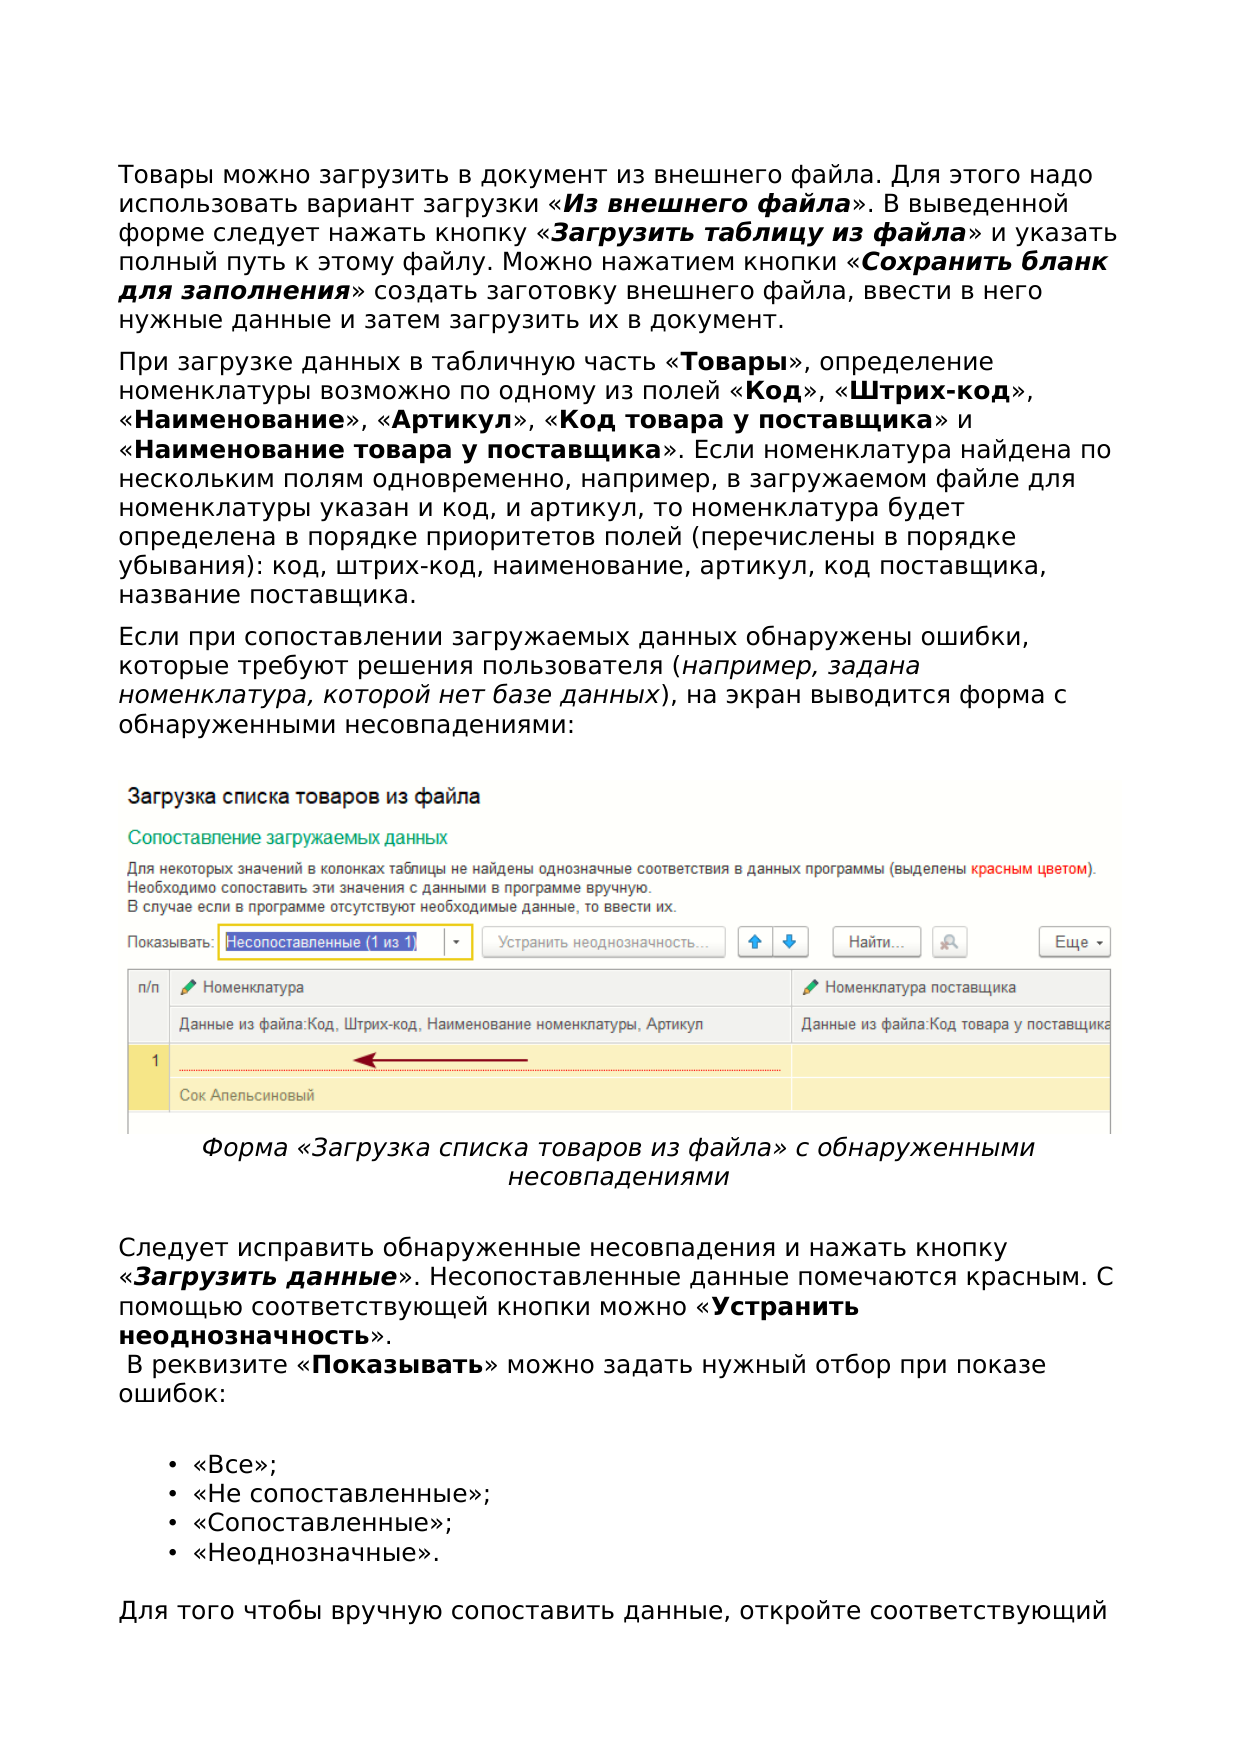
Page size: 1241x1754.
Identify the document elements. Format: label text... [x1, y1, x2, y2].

list «Не сопоставленные»; [177, 1479, 1122, 1509]
text Товары можно загрузить в документ из внешнего файла. Для этого надо использовать вариант загрузки «Из внешнего файла». В выведенной форме следует нажать кнопку «Загрузить таблицу из файла» и указать полный путь к этому файлу. Можно нажатием кнопки «Сохранить бланк для заполнения» создать заготовку внешнего файла, ввести в него нужные данные и затем загрузить их в документ. [118, 160, 1122, 335]
list «Неоднозначные». [177, 1538, 1122, 1567]
text При загрузке данных в табличную часть «Товары», определение номенклатуры возможно по одному из полей «Код», «Штрих-код», «Наименование», «Артикул», «Код товара у поставщика» и «Наименование товара у поставщика». Если номенклатура найдена по нескольким полям одновременно, например, в загружаемом файле для номенклатуры указан и код, и артикул, то номенклатура будет определена в порядке приоритетов полей (перечислены в порядке убывания): код, штрих-код, наименование, артикул, код поставщика, название поставщика. [118, 347, 1122, 610]
text Если при сопоставлении загружаемых данных обнаружены ошибки, которые требуют решения пользователя (например, задана номенклатура, которой нет базе данных), на экран выводится форма с обнаруженными несовпадениями: [118, 622, 1122, 780]
text [118, 1192, 1122, 1221]
list «Сопоставленные»; [177, 1509, 1122, 1538]
picture [118, 780, 1123, 1134]
text [118, 118, 1122, 147]
text Следует исправить обнаруженные несовпадения и нажать кнопку «Загрузить данные». Несопоставленные данные помечаются красным. С помощью соответствующей кнопки можно «Устранить неоднозначность». В реквизите «Показывать» можно задать нужный отбор при показе ошибок: [118, 1233, 1122, 1408]
list «Все»; [177, 1450, 1122, 1479]
text Для того чтобы вручную сопоставить данные, откройте соответствующий [118, 1596, 1122, 1626]
text Форма «Загрузка списка товаров из файла» с обнаруженными несовпадениями [118, 1134, 1122, 1192]
